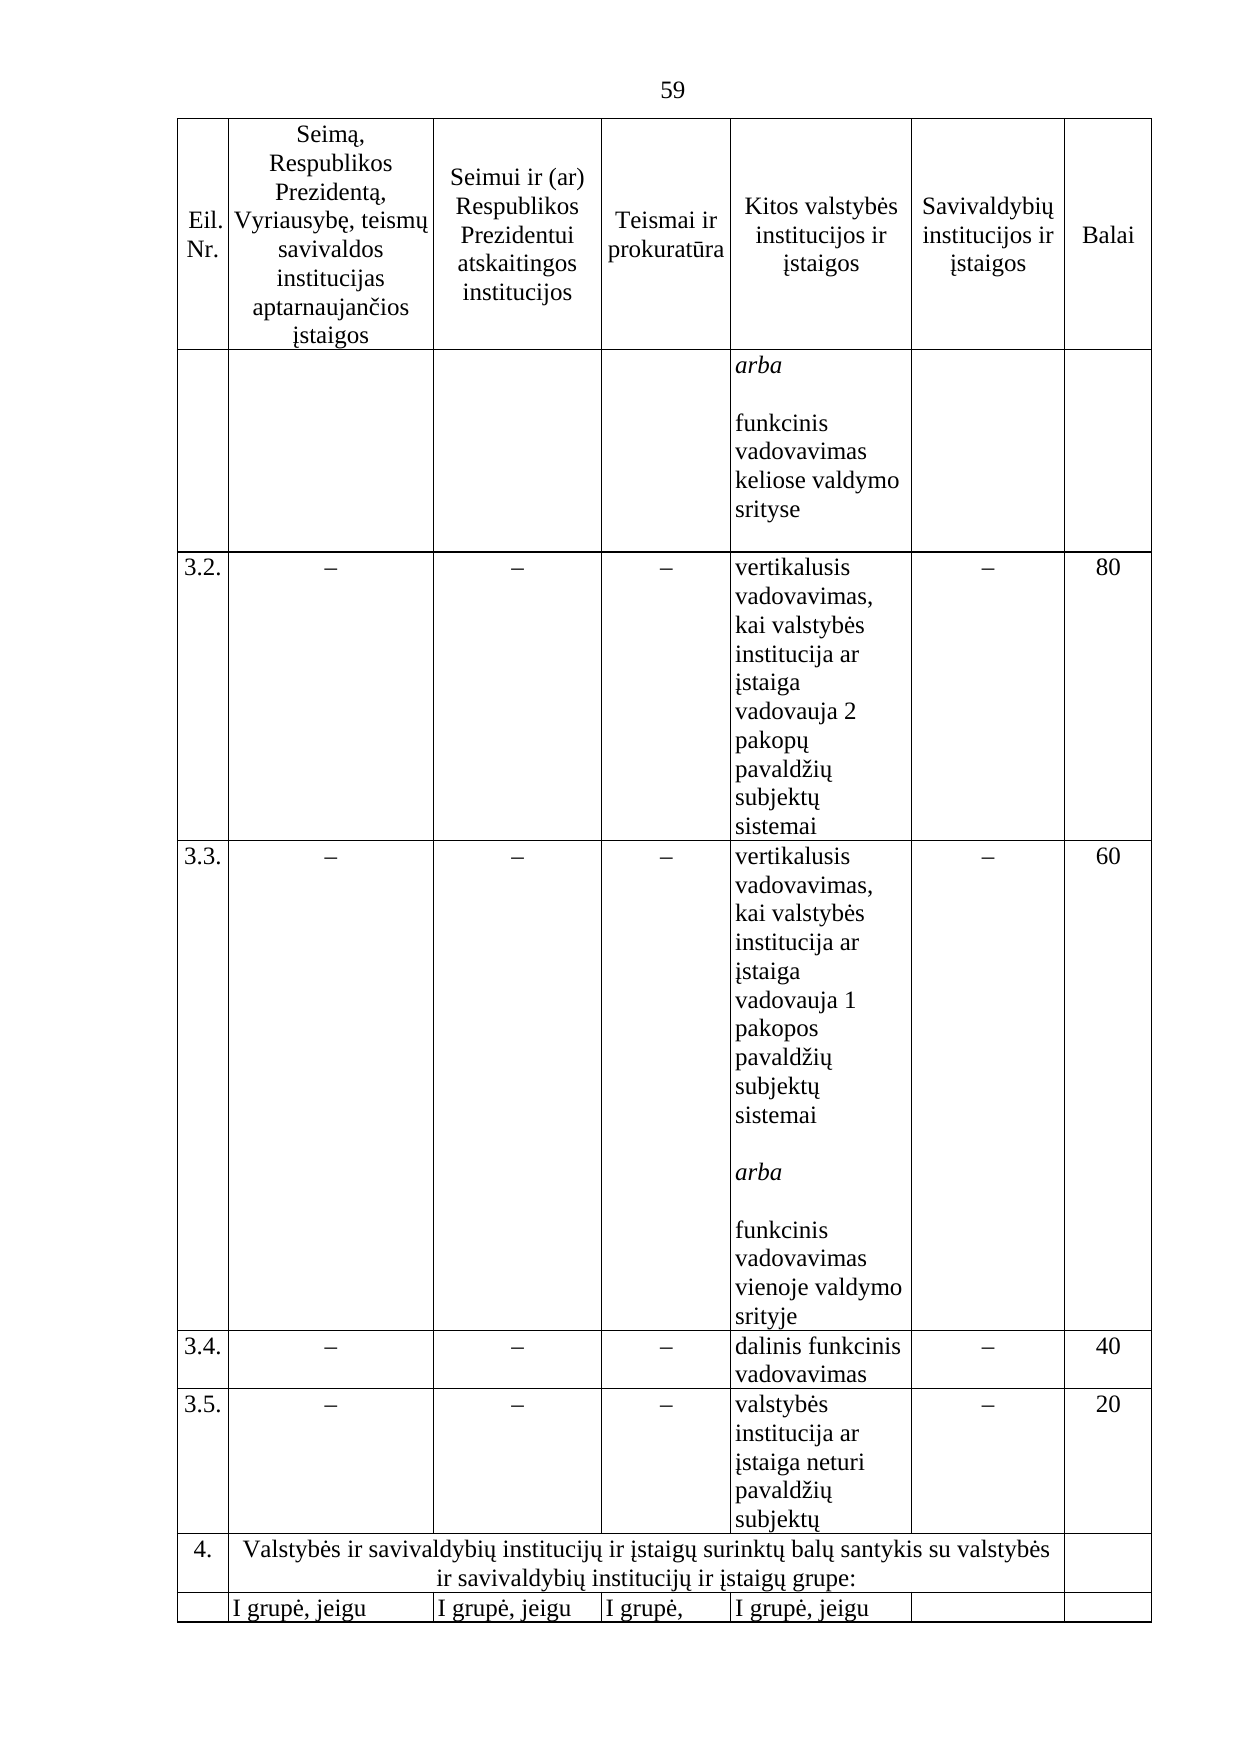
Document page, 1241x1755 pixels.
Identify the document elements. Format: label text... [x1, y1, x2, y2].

table_cell – [229, 1331, 433, 1388]
table_header Savivaldybių institucijos ir įstaigos [912, 119, 1064, 349]
table_cell [434, 350, 601, 551]
table_header Teismai ir prokuratūra [602, 119, 730, 349]
table_cell 60 [1065, 841, 1151, 1330]
table_cell [912, 1593, 1064, 1621]
table_cell [178, 350, 228, 551]
table_cell I grupė, jeigu [229, 1593, 433, 1621]
table_cell 3.5. [178, 1389, 228, 1533]
table_cell – [229, 841, 433, 1330]
table_cell – [434, 1389, 601, 1533]
table_cell – [602, 1331, 730, 1388]
table_cell [1065, 350, 1151, 551]
table_cell arba funkcinis vadovavimas keliose valdymo srityse [731, 350, 911, 551]
table_cell dalinis funkcinis vadovavimas [731, 1331, 911, 1388]
table_cell 3.3. [178, 841, 228, 1330]
table_cell – [434, 553, 601, 840]
table_header Eil. Nr. [178, 119, 228, 349]
table_cell – [912, 1331, 1064, 1388]
table_cell I grupė, [602, 1593, 730, 1621]
table_cell 4. [178, 1534, 228, 1592]
table_cell [912, 350, 1064, 551]
table_cell vertikalusis vadovavimas, kai valstybės institucija ar įstaiga vadovauja 1 pakopos pavaldžių subjektų sistemai arba funkcinis vadovavimas vienoje valdymo srityje [731, 841, 911, 1330]
table_cell [1065, 1593, 1151, 1621]
table_cell [229, 350, 433, 551]
table_cell – [602, 841, 730, 1330]
table_cell – [912, 553, 1064, 840]
table_cell Valstybės ir savivaldybių institucijų ir įstaigų surinktų balų santykis su valstybės ir savivaldybių institucijų ir įstaigų grupe: [229, 1534, 1064, 1592]
table_cell I grupė, jeigu [434, 1593, 601, 1621]
table_cell – [602, 1389, 730, 1533]
table_cell – [434, 1331, 601, 1388]
table_cell valstybės institucija ar įstaiga neturi pavaldžių subjektų [731, 1389, 911, 1533]
table_cell – [912, 841, 1064, 1330]
table_cell I grupė, jeigu [731, 1593, 911, 1621]
table_header Seimą, Respublikos Prezidentą, Vyriausybę, teismų savivaldos institucijas aptarnaujančios įstaigos [229, 119, 433, 349]
table_cell 20 [1065, 1389, 1151, 1533]
table_cell [178, 1593, 228, 1621]
table_cell – [912, 1389, 1064, 1533]
table_cell – [229, 1389, 433, 1533]
table_cell 3.4. [178, 1331, 228, 1388]
table_cell 80 [1065, 553, 1151, 840]
table_cell vertikalusis vadovavimas, kai valstybės institucija ar įstaiga vadovauja 2 pakopų pavaldžių subjektų sistemai [731, 553, 911, 840]
table_header Balai [1065, 119, 1151, 349]
table_cell [1065, 1534, 1151, 1592]
table_cell [602, 350, 730, 551]
table_cell – [602, 553, 730, 840]
table_cell – [434, 841, 601, 1330]
table_header Kitos valstybės institucijos ir įstaigos [731, 119, 911, 349]
table_cell 40 [1065, 1331, 1151, 1388]
table_cell 3.2. [178, 553, 228, 840]
table_cell – [229, 553, 433, 840]
table_header Seimui ir (ar) Respublikos Prezidentui atskaitingos institucijos [434, 119, 601, 349]
